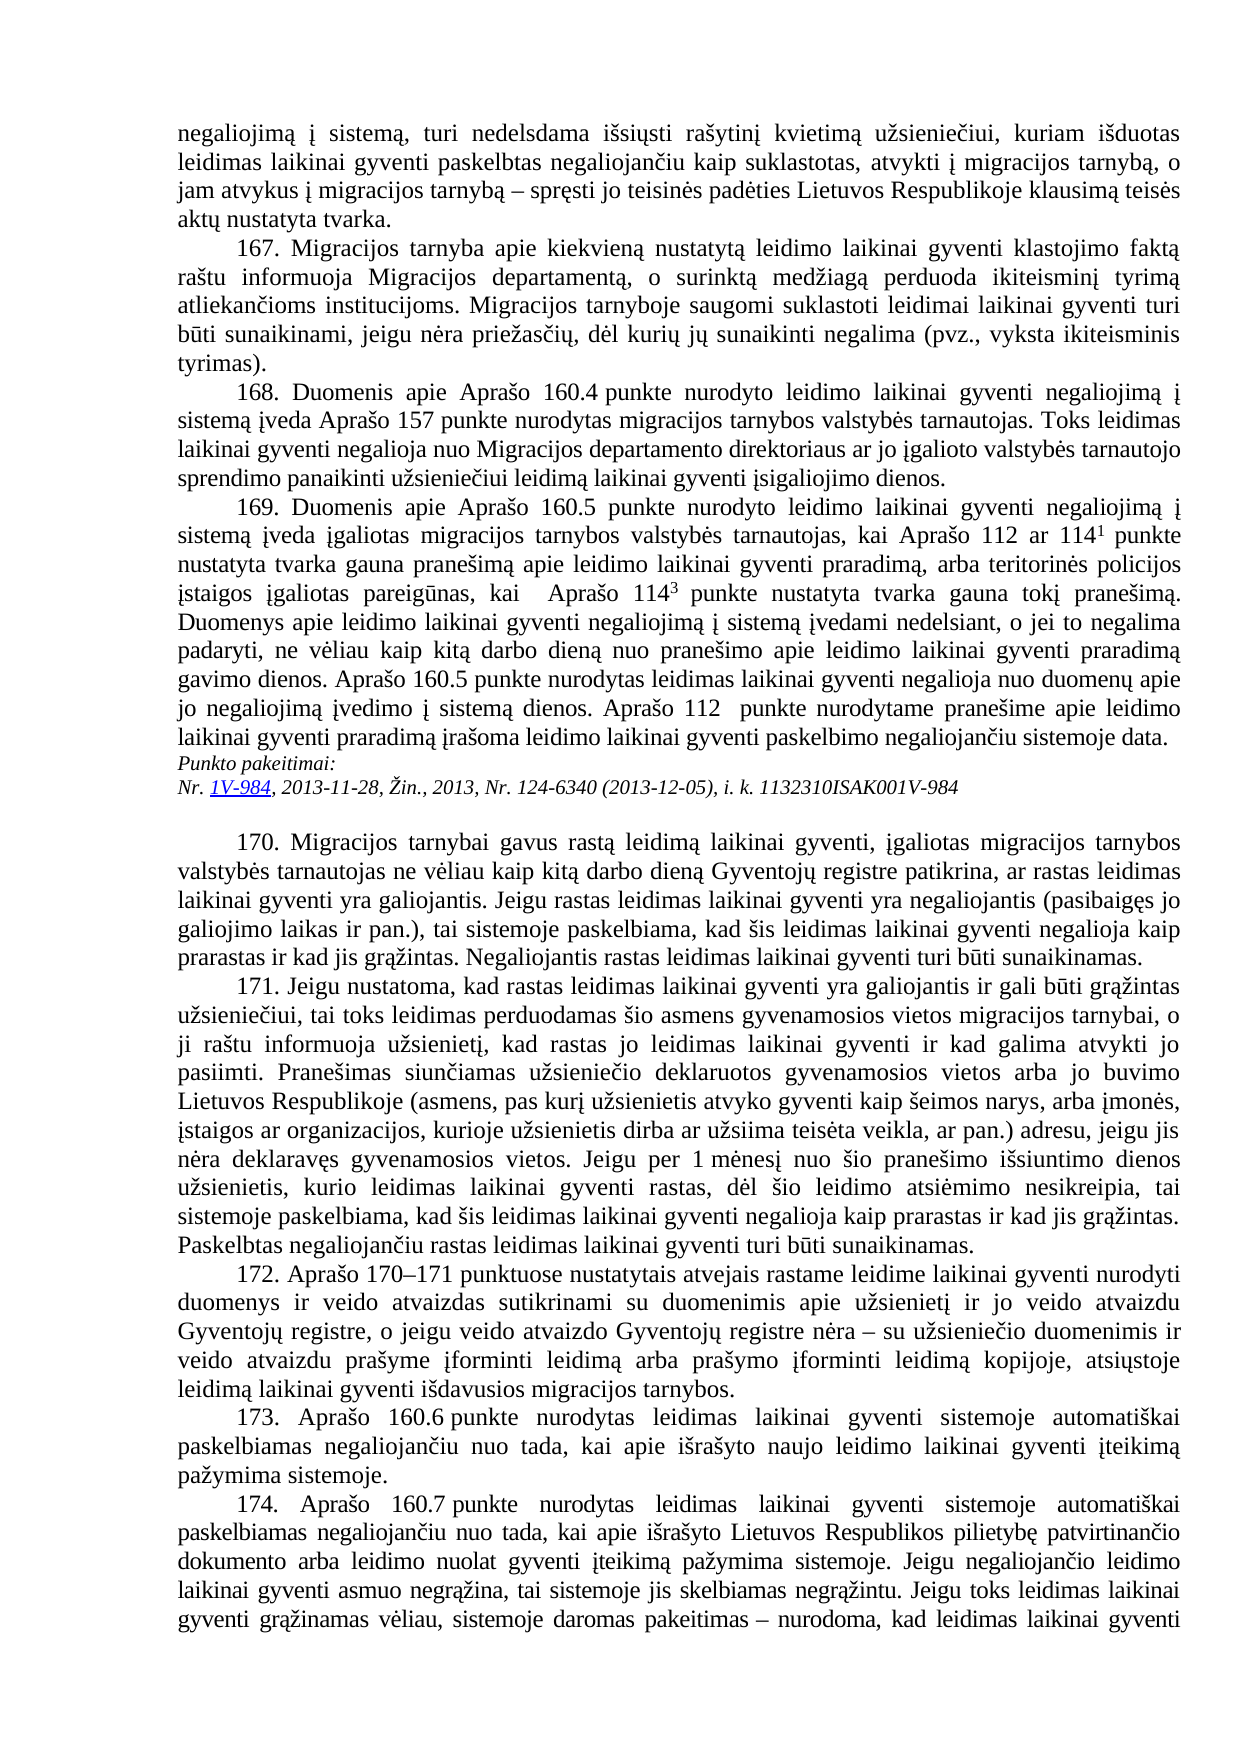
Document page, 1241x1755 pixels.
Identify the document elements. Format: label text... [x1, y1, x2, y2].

text 171. Jeigu nustatoma, kad rastas leidimas laikinai gyventi yra galiojantis ir gali būti grąžintas užsieniečiui, tai toks leidimas perduodamas šio asmens gyvenamosios vietos migracijos tarnybai, o ji raštu informuoja užsienietį, kad rastas jo leidimas laikinai gyventi ir kad galima atvykti jo pasiimti. Pranešimas siunčiamas užsieniečio deklaruotos gyvenamosios vietos arba jo buvimo Lietuvos Respublikoje (asmens, pas kurį užsienietis atvyko gyventi kaip šeimos narys, arba įmonės, įstaigos ar organizacijos, kurioje užsienietis dirba ar užsiima teisėta veikla, ar pan.) adresu, jeigu jis nėra deklaravęs gyvenamosios vietos. Jeigu per 1 mėnesį nuo šio pranešimo išsiuntimo dienos užsienietis, kurio leidimas laikinai gyventi rastas, dėl šio leidimo atsiėmimo nesikreipia, tai sistemoje paskelbiama, kad šis leidimas laikinai gyventi negalioja kaip prarastas ir kad jis grąžintas. Paskelbtas negaliojančiu rastas leidimas laikinai gyventi turi būti sunaikinamas. [177, 971, 1181, 1259]
text 169. Duomenis apie Aprašo 160.5 punkte nurodyto leidimo laikinai gyventi negaliojimą į sistemą įveda įgaliotas migracijos tarnybos valstybės tarnautojas, kai Aprašo 112 ar 1141 punkte nustatyta tvarka gauna pranešimą apie leidimo laikinai gyventi praradimą, arba teritorinės policijos įstaigos įgaliotas pareigūnas, kai Aprašo 1143 punkte nustatyta tvarka gauna tokį pranešimą. Duomenys apie leidimo laikinai gyventi negaliojimą į sistemą įvedami nedelsiant, o jei to negalima padaryti, ne vėliau kaip kitą darbo dieną nuo pranešimo apie leidimo laikinai gyventi praradimą gavimo dienos. Aprašo 160.5 punkte nurodytas leidimas laikinai gyventi negalioja nuo duomenų apie jo negaliojimą įvedimo į sistemą dienos. Aprašo 112 punkte nurodytame pranešime apie leidimo laikinai gyventi praradimą įrašoma leidimo laikinai gyventi paskelbimo negaliojančiu sistemoje data. [177, 492, 1181, 751]
text negaliojimą į sistemą, turi nedelsdama išsiųsti rašytinį kvietimą užsieniečiui, kuriam išduotas leidimas laikinai gyventi paskelbtas negaliojančiu kaip suklastotas, atvykti į migracijos tarnybą, o jam atvykus į migracijos tarnybą – spręsti jo teisinės padėties Lietuvos Respublikoje klausimą teisės aktų nustatyta tvarka. [177, 118, 1181, 233]
text 168. Duomenis apie Aprašo 160.4 punkte nurodyto leidimo laikinai gyventi negaliojimą į sistemą įveda Aprašo 157 punkte nurodytas migracijos tarnybos valstybės tarnautojas. Toks leidimas laikinai gyventi negalioja nuo Migracijos departamento direktoriaus ar jo įgalioto valstybės tarnautojo sprendimo panaikinti užsieniečiui leidimą laikinai gyventi įsigaliojimo dienos. [177, 377, 1181, 492]
text 170. Migracijos tarnybai gavus rastą leidimą laikinai gyventi, įgaliotas migracijos tarnybos valstybės tarnautojas ne vėliau kaip kitą darbo dieną Gyventojų registre patikrina, ar rastas leidimas laikinai gyventi yra galiojantis. Jeigu rastas leidimas laikinai gyventi yra negaliojantis (pasibaigęs jo galiojimo laikas ir pan.), tai sistemoje paskelbiama, kad šis leidimas laikinai gyventi negalioja kaip prarastas ir kad jis grąžintas. Negaliojantis rastas leidimas laikinai gyventi turi būti sunaikinamas. [177, 827, 1181, 971]
text Nr. 1V-984, 2013-11-28, Žin., 2013, Nr. 124-6340 (2013-12-05), i. k. 1132310ISAK001V-984 [177, 775, 1181, 799]
text Punkto pakeitimai: [177, 751, 1181, 775]
text 174. Aprašo 160.7 punkte nurodytas leidimas laikinai gyventi sistemoje automatiškai paskelbiamas negaliojančiu nuo tada, kai apie išrašyto Lietuvos Respublikos pilietybę patvirtinančio dokumento arba leidimo nuolat gyventi įteikimą pažymima sistemoje. Jeigu negaliojančio leidimo laikinai gyventi asmuo negrąžina, tai sistemoje jis skelbiamas negrąžintu. Jeigu toks leidimas laikinai gyventi grąžinamas vėliau, sistemoje daromas pakeitimas – nurodoma, kad leidimas laikinai gyventi [177, 1489, 1181, 1632]
text 167. Migracijos tarnyba apie kiekvieną nustatytą leidimo laikinai gyventi klastojimo faktą raštu informuoja Migracijos departamentą, o surinktą medžiagą perduoda ikiteisminį tyrimą atliekančioms institucijoms. Migracijos tarnyboje saugomi suklastoti leidimai laikinai gyventi turi būti sunaikinami, jeigu nėra priežasčių, dėl kurių jų sunaikinti negalima (pvz., vyksta ikiteisminis tyrimas). [177, 233, 1181, 377]
text 172. Aprašo 170–171 punktuose nustatytais atvejais rastame leidime laikinai gyventi nurodyti duomenys ir veido atvaizdas sutikrinami su duomenimis apie užsienietį ir jo veido atvaizdu Gyventojų registre, o jeigu veido atvaizdo Gyventojų registre nėra – su užsieniečio duomenimis ir veido atvaizdu prašyme įforminti leidimą arba prašymo įforminti leidimą kopijoje, atsiųstoje leidimą laikinai gyventi išdavusios migracijos tarnybos. [177, 1259, 1181, 1402]
text 173. Aprašo 160.6 punkte nurodytas leidimas laikinai gyventi sistemoje automatiškai paskelbiamas negaliojančiu nuo tada, kai apie išrašyto naujo leidimo laikinai gyventi įteikimą pažymima sistemoje. [177, 1402, 1181, 1489]
